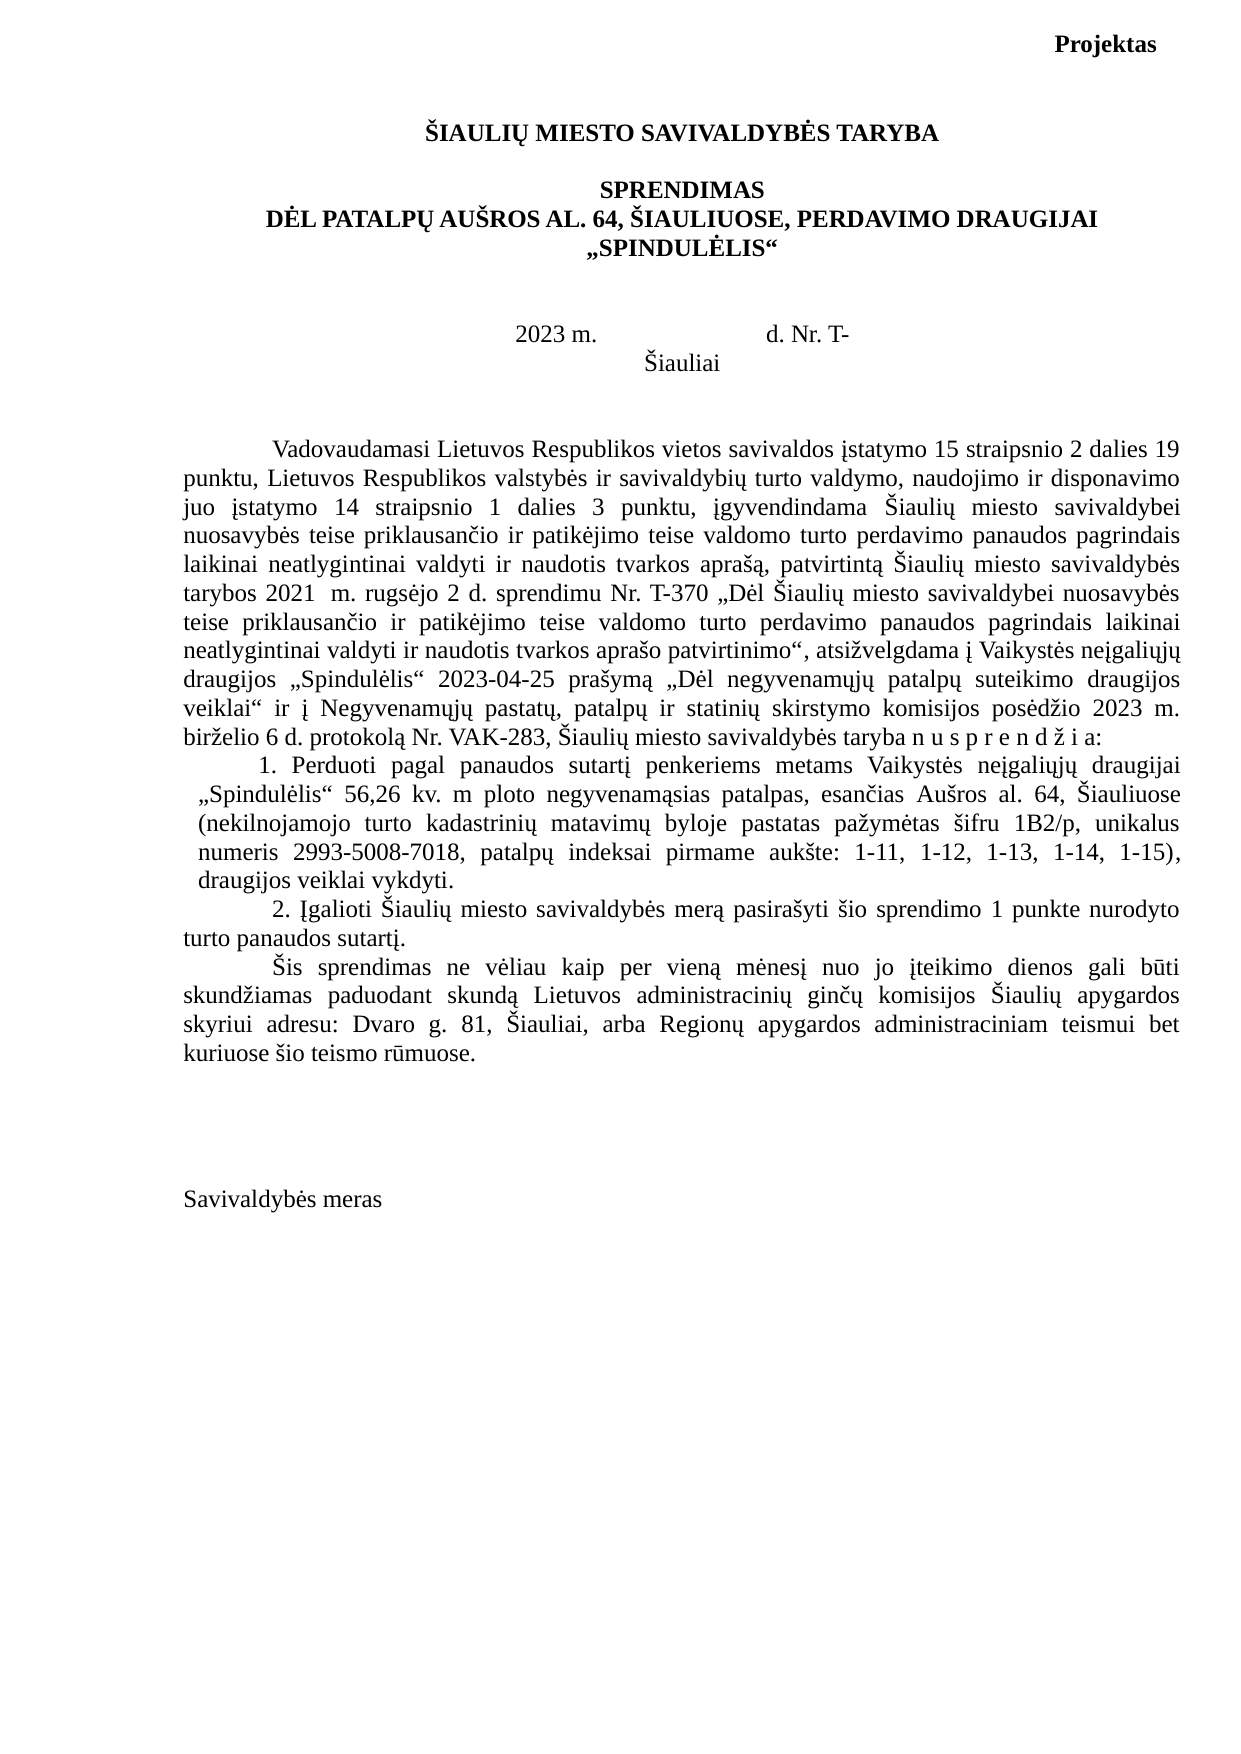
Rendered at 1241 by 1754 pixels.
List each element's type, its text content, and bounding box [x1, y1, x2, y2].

text Šiauliai [183, 348, 1181, 377]
text 1. Perduoti pagal panaudos sutartį penkeriems metams Vaikystės neįgaliųjų draugijai „Spindulėlis“ 56,26 kv. m ploto negyvenamąsias patalpas, esančias Aušros al. 64, Šiauliuose (nekilnojamojo turto kadastrinių matavimų byloje pastatas pažymėtas šifru 1B2/p, unikalus numeris 2993-5008-7018, patalpų indeksai pirmame aukšte: 1-11, 1-12, 1-13, 1-14, 1-15), draugijos veiklai vykdyti. [198, 751, 1181, 894]
text 2023 m. d. Nr. T- [183, 319, 1181, 348]
text SPRENDIMAS [183, 176, 1181, 204]
text ŠIAULIŲ MIESTO SAVIVALDYBĖS TARYBA [183, 118, 1181, 147]
text 2. Įgalioti Šiaulių miesto savivaldybės merą pasirašyti šio sprendimo 1 punkte nurodyto turto panaudos sutartį. [183, 894, 1181, 952]
text Šis sprendimas ne vėliau kaip per vieną mėnesį nuo jo įteikimo dienos gali būti skundžiamas paduodant skundą Lietuvos administracinių ginčų komisijos Šiaulių apygardos skyriui adresu: Dvaro g. 81, Šiauliai, arba Regionų apygardos administraciniam teismui bet kuriuose šio teismo rūmuose. [183, 952, 1181, 1067]
text DĖL PATALPŲ AUŠROS AL. 64, ŠIAULIUOSE, PERDAVIMO DRAUGIJAI „SPINDULĖLIS“ [183, 204, 1181, 262]
text Savivaldybės meras [183, 1184, 1181, 1212]
text Vadovaudamasi Lietuvos Respublikos vietos savivaldos įstatymo 15 straipsnio 2 dalies 19 punktu, Lietuvos Respublikos valstybės ir savivaldybių turto valdymo, naudojimo ir disponavimo juo įstatymo 14 straipsnio 1 dalies 3 punktu, įgyvendindama Šiaulių miesto savivaldybei nuosavybės teise priklausančio ir patikėjimo teise valdomo turto perdavimo panaudos pagrindais laikinai neatlygintinai valdyti ir naudotis tvarkos aprašą, patvirtintą Šiaulių miesto savivaldybės tarybos 2021 m. rugsėjo 2 d. sprendimu Nr. T-370 „Dėl Šiaulių miesto savivaldybei nuosavybės teise priklausančio ir patikėjimo teise valdomo turto perdavimo panaudos pagrindais laikinai neatlygintinai valdyti ir naudotis tvarkos aprašo patvirtinimo“, atsižvelgdama į Vaikystės neįgaliųjų draugijos „Spindulėlis“ 2023-04-25 prašymą „Dėl negyvenamųjų patalpų suteikimo draugijos veiklai“ ir į Negyvenamųjų pastatų, patalpų ir statinių skirstymo komisijos posėdžio 2023 m. birželio 6 d. protokolą Nr. VAK-283, Šiaulių miesto savivaldybės taryba n u s p r e n d ž i a: [183, 434, 1181, 751]
